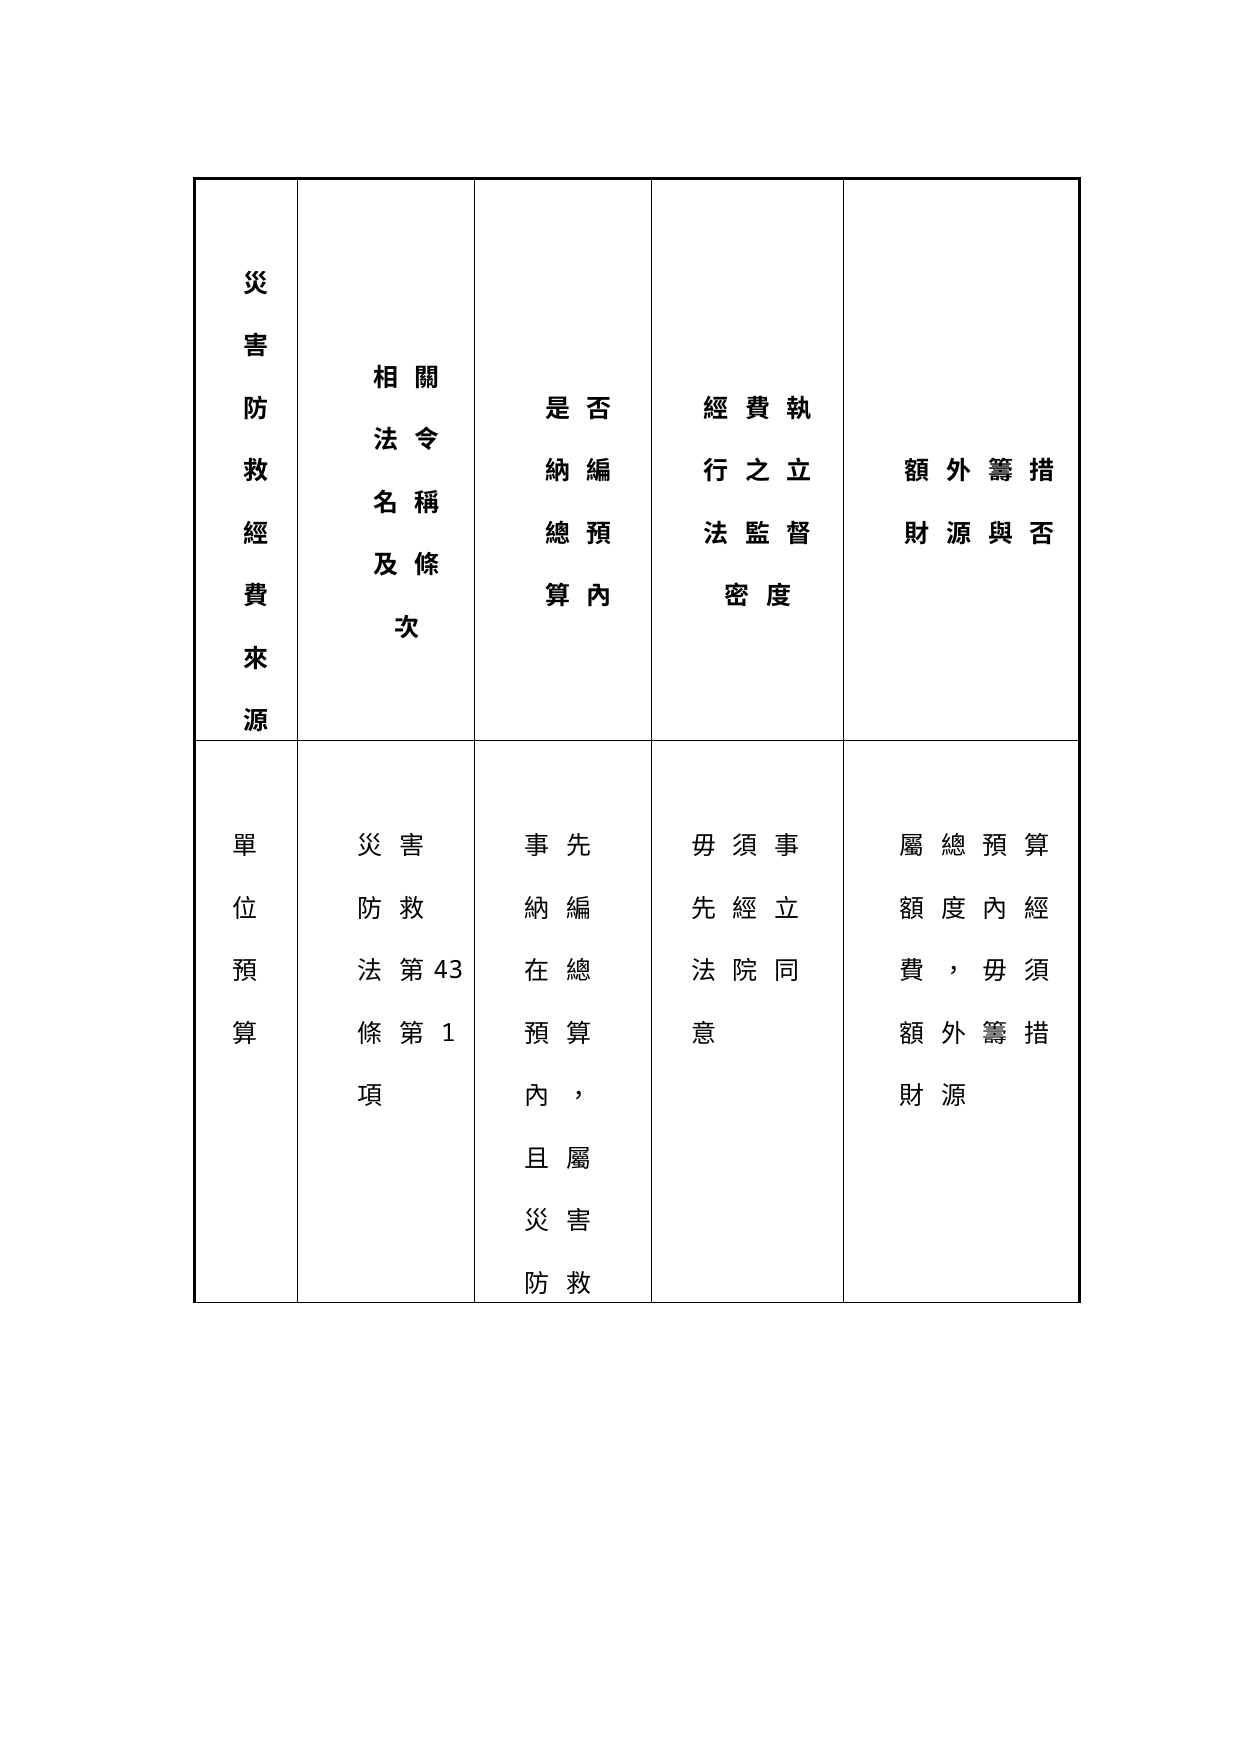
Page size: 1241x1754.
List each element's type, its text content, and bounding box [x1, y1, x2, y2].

table_cell 毋須事先經立法院同意 [652, 741, 843, 1302]
table_header 相關法令名稱及條次 [298, 180, 474, 740]
table_header 是否納編總預算內 [475, 180, 651, 740]
table_cell 事先納編在總預算內，且屬災害防救 [475, 741, 651, 1302]
table_cell 屬總預算額度內經費，毋須額外籌措財源 [844, 741, 1078, 1302]
table_cell 單位預算 [196, 741, 297, 1302]
table_header 災害防救經費來源 [196, 180, 297, 740]
table_header 經費執行之立法監督密度 [652, 180, 843, 740]
table_header 額外籌措財源與否 [844, 180, 1078, 740]
table_cell 災害防救法第43條第1項 [298, 741, 474, 1302]
